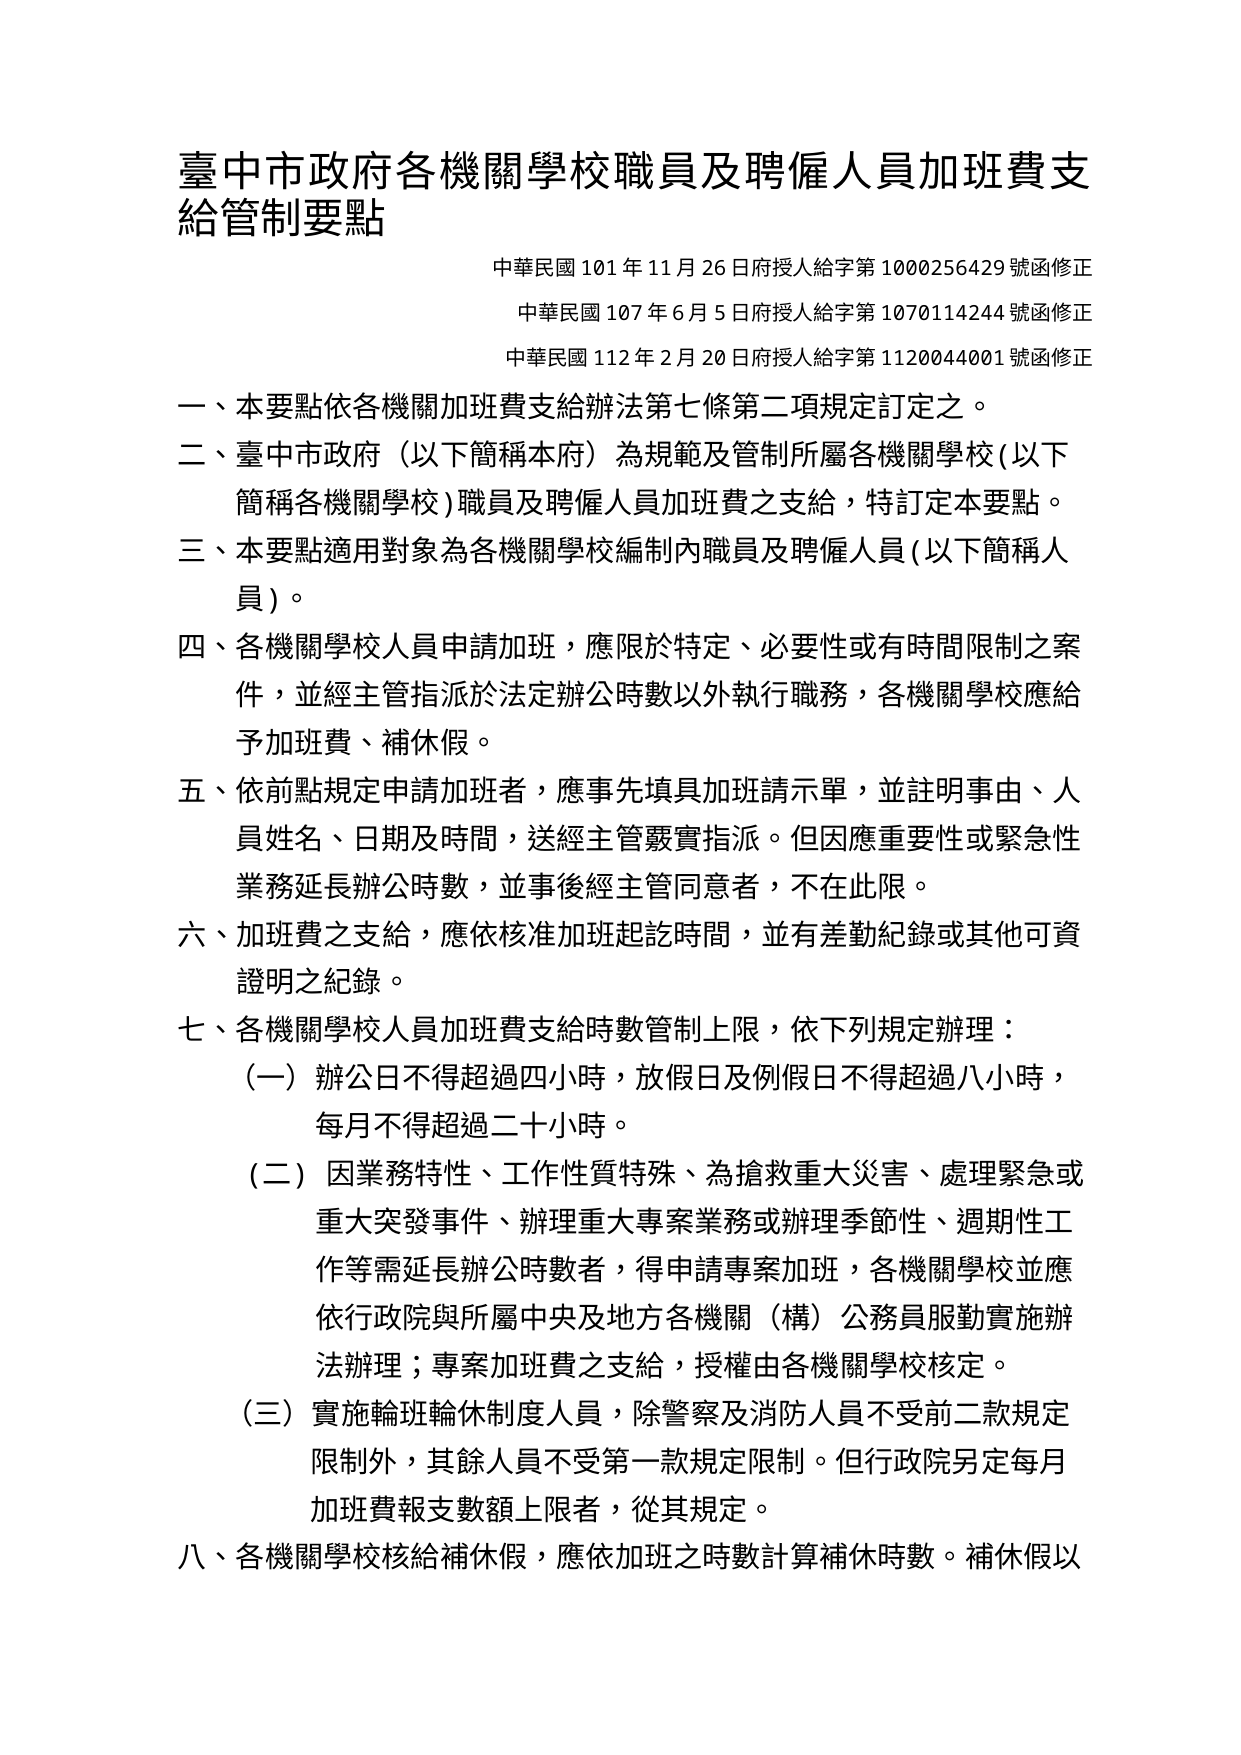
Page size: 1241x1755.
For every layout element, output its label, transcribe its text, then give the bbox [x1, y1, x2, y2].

text 四、各機關學校人員申請加班，應限於特定、必要性或有時間限制之案件，並經主管指派於法定辦公時數以外執行職務，各機關學校應給予加班費、補休假。 [177, 619, 1093, 763]
text 臺中市政府各機關學校職員及聘僱人員加班費支給管制要點 [177, 148, 1093, 243]
text 中華民國101年11月26日府授人給字第1000256429號函修正 [177, 251, 1093, 281]
text 五、依前點規定申請加班者，應事先填具加班請示單，並註明事由、人員姓名、日期及時間，送經主管覈實指派。但因應重要性或緊急性業務延長辦公時數，並事後經主管同意者，不在此限。 [177, 763, 1093, 907]
text （三）實施輪班輪休制度人員，除警察及消防人員不受前二款規定限制外，其餘人員不受第一款規定限制。但行政院另定每月加班費報支數額上限者，從其規定。 [224, 1386, 1093, 1529]
text 八、各機關學校核給補休假，應依加班之時數計算補休時數。補休假以 [177, 1529, 1093, 1577]
text 中華民國112年2月20日府授人給字第1120044001號函修正 [177, 342, 1093, 372]
text 三、本要點適用對象為各機關學校編制內職員及聘僱人員(以下簡稱人員)。 [177, 523, 1093, 619]
text (二) 因業務特性、工作性質特殊、為搶救重大災害、處理緊急或重大突發事件、辦理重大專案業務或辦理季節性、週期性工作等需延長辦公時數者，得申請專案加班，各機關學校並應依行政院與所屬中央及地方各機關（構）公務員服勤實施辦法辦理；專案加班費之支給，授權由各機關學校核定。 [227, 1146, 1093, 1386]
text 七、各機關學校人員加班費支給時數管制上限，依下列規定辦理： [177, 1002, 1093, 1050]
text 一、本要點依各機關加班費支給辦法第七條第二項規定訂定之。 [177, 379, 1093, 427]
text 六、加班費之支給，應依核准加班起訖時間，並有差勤紀錄或其他可資證明之紀錄。 [178, 907, 1093, 1002]
text 二、臺中市政府（以下簡稱本府）為規範及管制所屬各機關學校(以下簡稱各機關學校)職員及聘僱人員加班費之支給，特訂定本要點。 [177, 427, 1093, 523]
text 中華民國107年6月5日府授人給字第1070114244號函修正 [177, 296, 1093, 327]
text （一）辦公日不得超過四小時，放假日及例假日不得超過八小時，每月不得超過二十小時。 [227, 1050, 1093, 1146]
